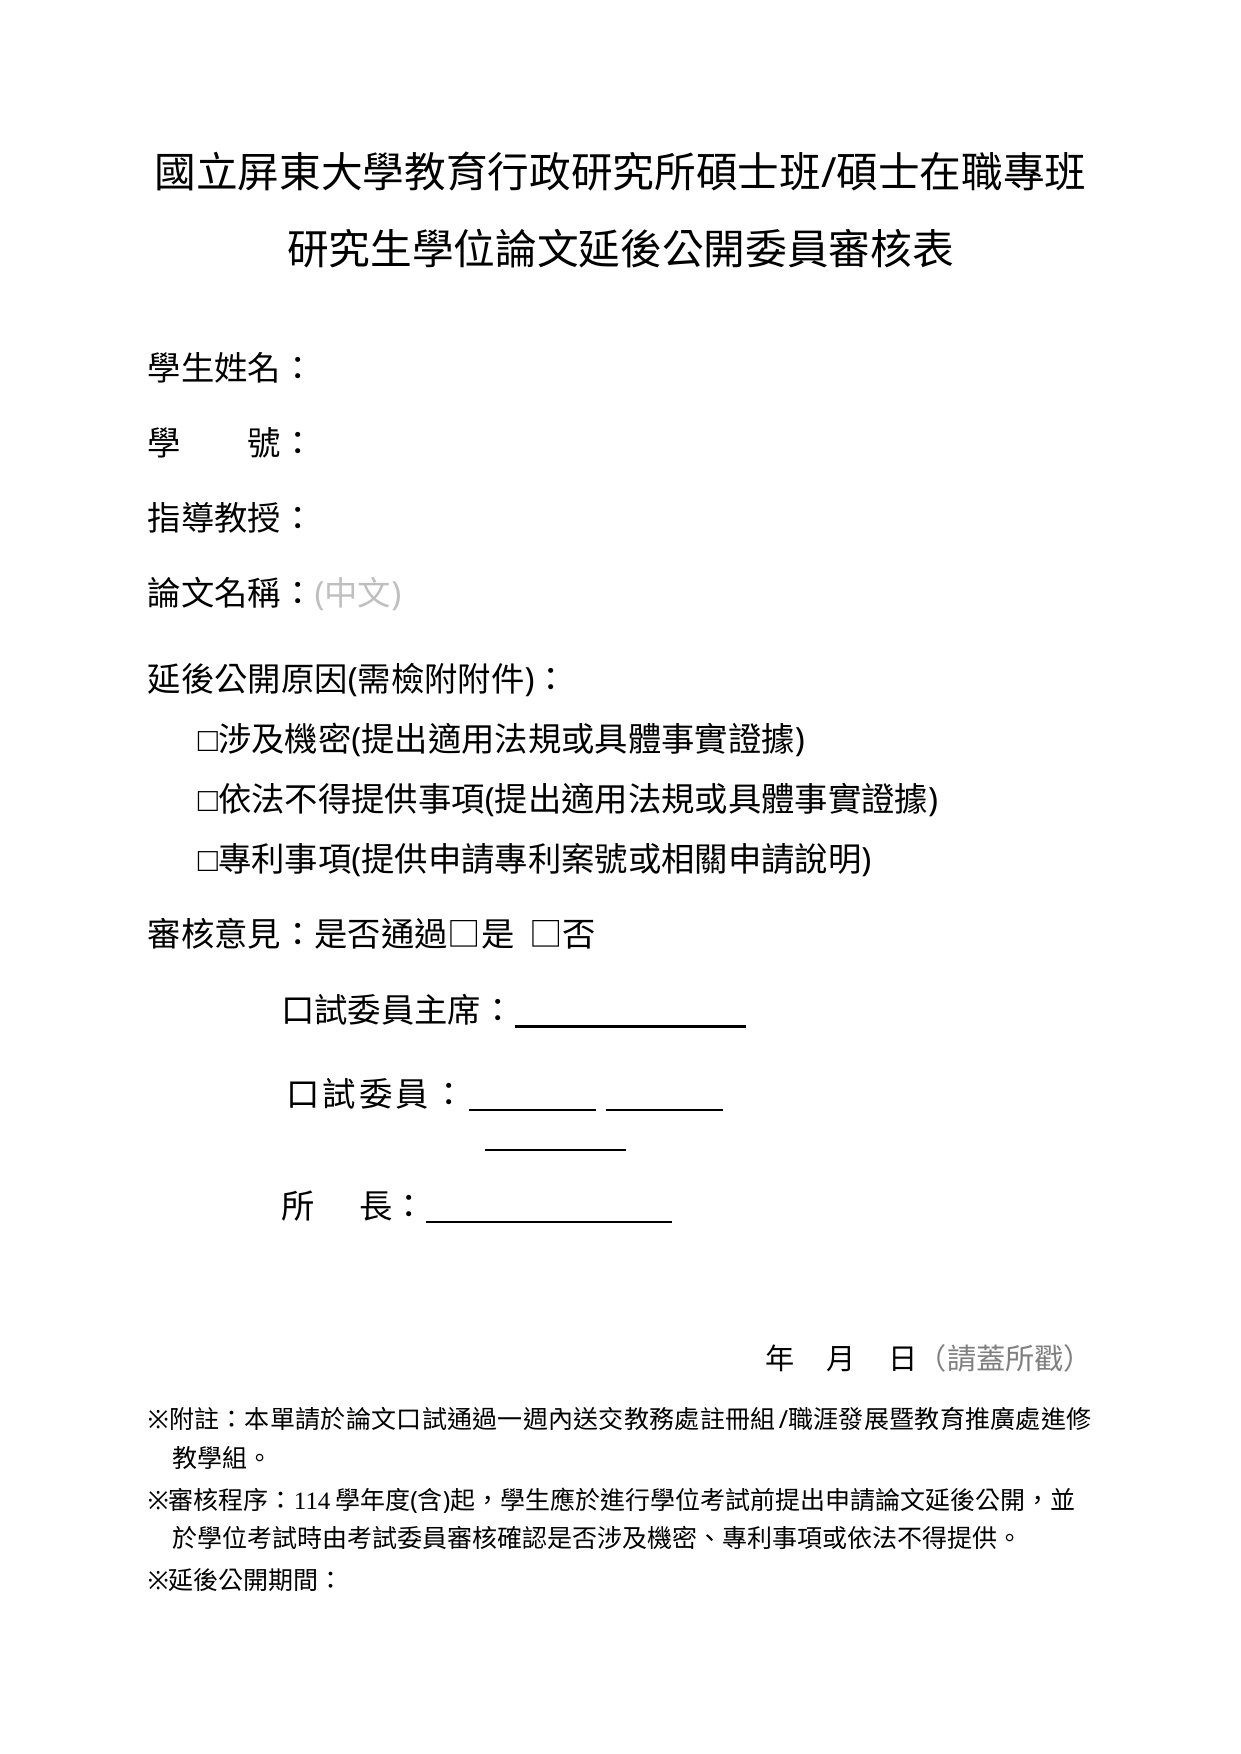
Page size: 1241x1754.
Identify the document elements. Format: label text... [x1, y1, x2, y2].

text 研究生學位論文延後公開委員審核表 [148, 208, 1092, 284]
text □專利事項(提供申請專利案號或相關申請說明) [198, 833, 1092, 881]
text ※審核程序：114學年度(含)起，學生應於進行學位考試前提出申請論文延後公開，並於學位考試時由考試委員審核確認是否涉及機密、專利事項或依法不得提供。 [148, 1479, 1092, 1556]
text 指導教授： [148, 491, 1092, 540]
text 論文名稱：(中文) [148, 566, 1092, 615]
text ※附註：本單請於論文口試通過一週內送交教務處註冊組/職涯發展暨教育推廣處進修教學組。 [148, 1399, 1092, 1475]
text □依法不得提供事項(提出適用法規或具體事實證據) [198, 773, 1092, 821]
text □涉及機密(提出適用法規或具體事實證據) [198, 713, 1092, 761]
text 延後公開原因(需檢附附件)： [148, 653, 1092, 701]
text 年 月 日（請蓋所戳） [148, 1319, 1092, 1395]
text ※延後公開期間： [148, 1559, 1092, 1598]
text 審核意見：是否通過□是 □否 [148, 908, 1092, 956]
text 口試委員主席： [148, 956, 1092, 1039]
text 國立屏東大學教育行政研究所碩士班/碩士在職專班 [148, 131, 1092, 208]
text 口試委員： [148, 1039, 1092, 1123]
text 所 長： [148, 1151, 1092, 1235]
text 學 號： [148, 417, 1092, 465]
text 學生姓名： [148, 342, 1092, 390]
